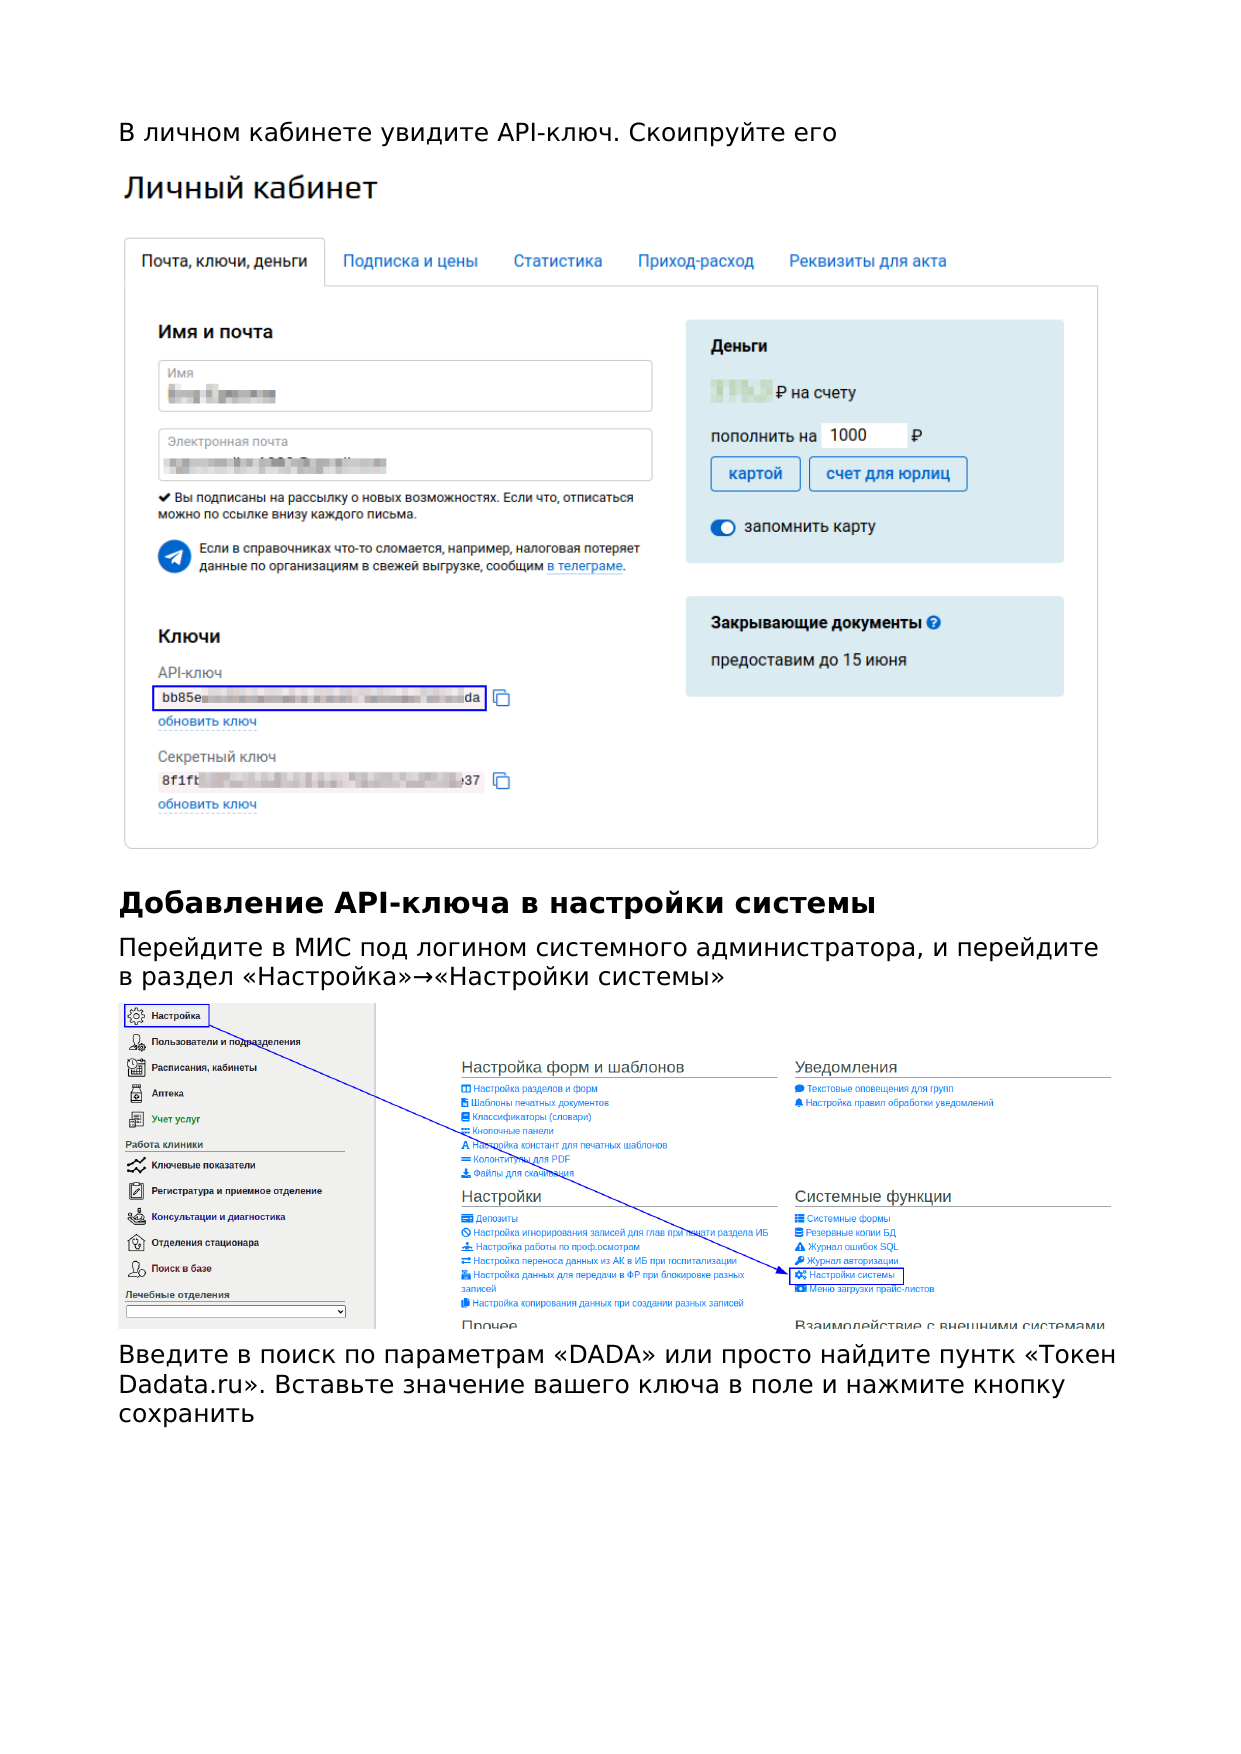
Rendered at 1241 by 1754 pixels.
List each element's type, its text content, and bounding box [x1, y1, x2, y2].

text Перейдите в МИС под логином системного администратора, и перейдите в раздел «Настройка»→«Настройки системы» [118, 933, 1122, 991]
picture [118, 159, 1123, 849]
subtitle Добавление API-ключа в настройки системы [118, 887, 1122, 921]
picture [118, 1003, 1123, 1329]
text В личном кабинете увидите API-ключ. Скоипруйте его [118, 118, 1122, 147]
text Введите в поиск по параметрам «DADA» или просто найдите пунтк «Токен Dadata.ru». Вставьте значение вашего ключа в поле и нажмите кнопку сохранить [118, 1341, 1122, 1428]
